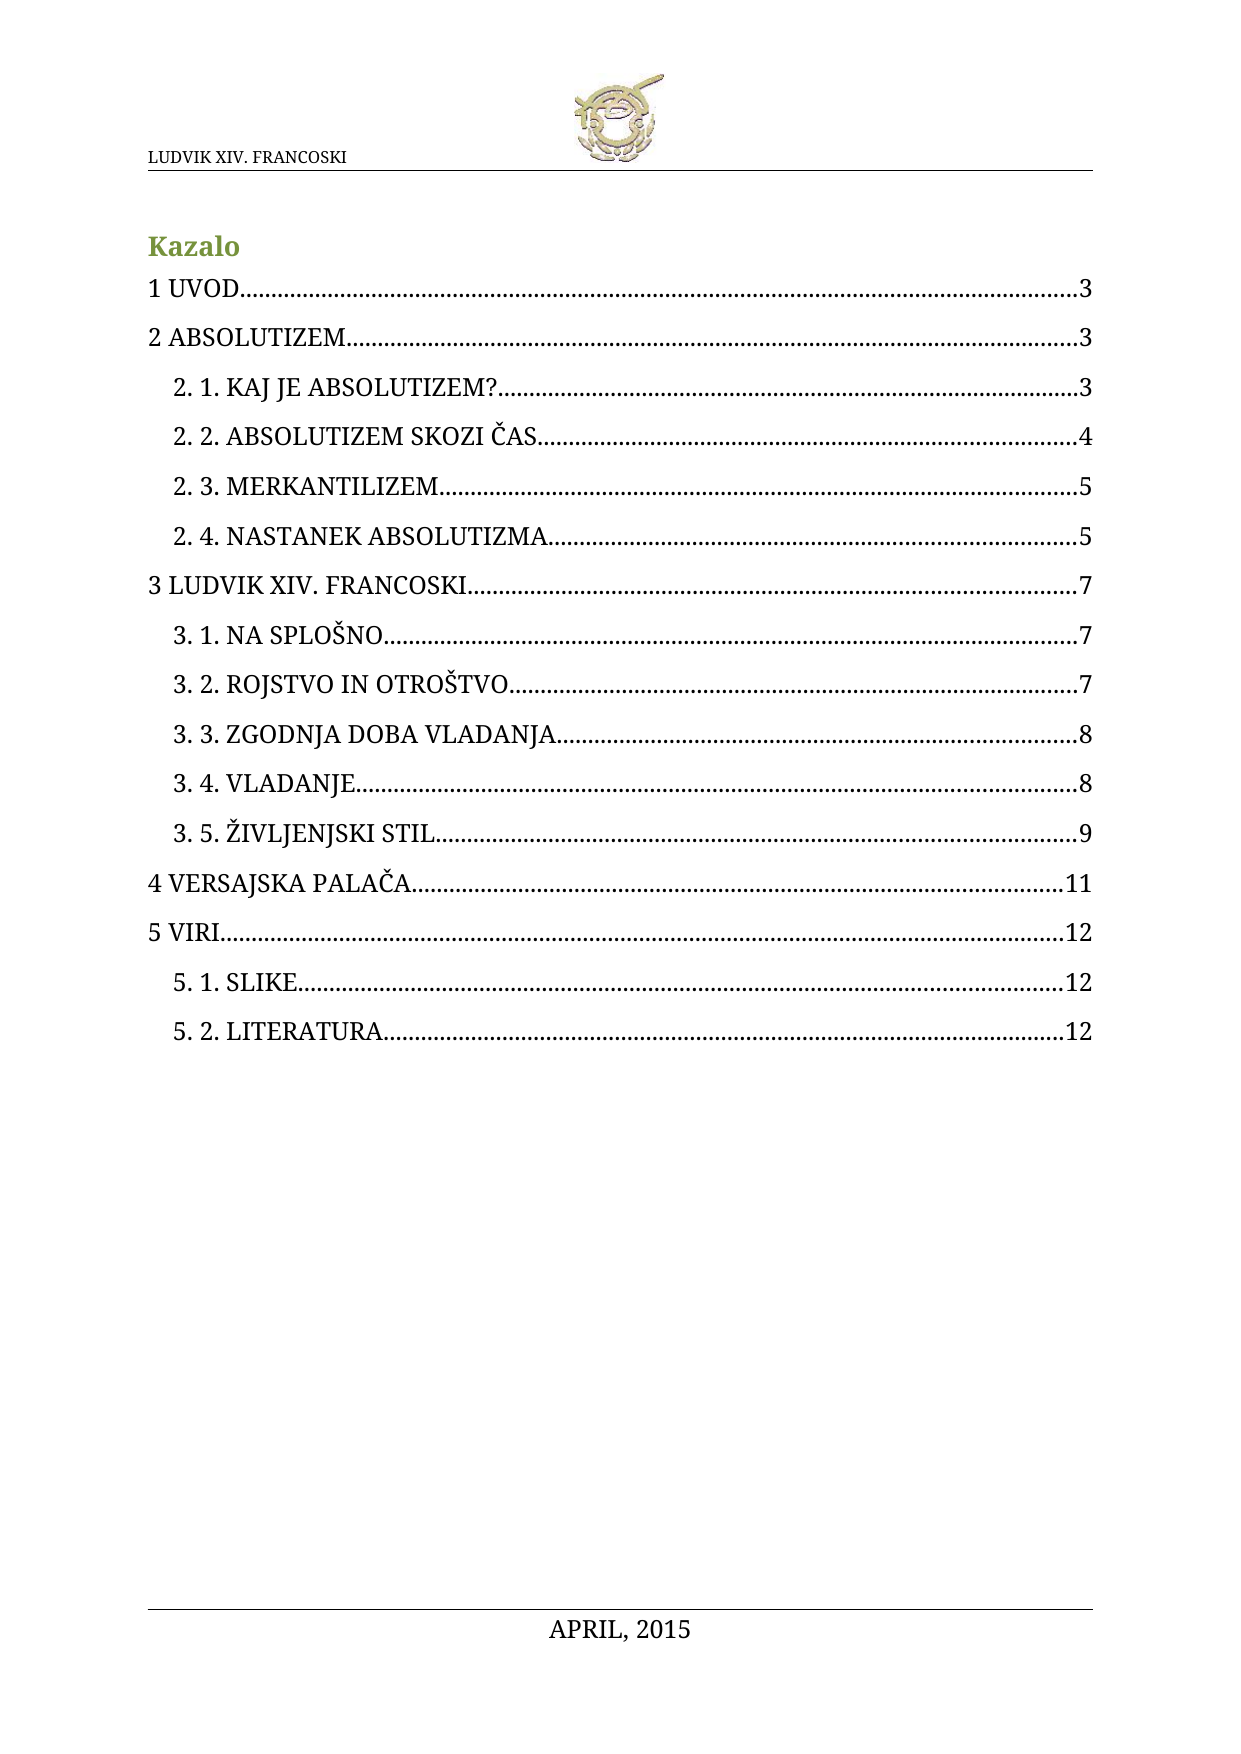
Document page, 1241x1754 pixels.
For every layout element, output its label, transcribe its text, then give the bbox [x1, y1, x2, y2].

text 3. 4. VLADANJE 8 [173, 766, 1093, 800]
text 1 UVOD 3 [148, 270, 1093, 304]
text 3. 3. ZGODNJA DOBA VLADANJA 8 [173, 716, 1093, 751]
text 3 LUDVIK XIV. FRANCOSKI 7 [148, 568, 1093, 602]
picture [574, 73, 666, 163]
text 2. 2. ABSOLUTIZEM SKOZI ČAS 4 [173, 419, 1093, 453]
text 3. 2. ROJSTVO IN OTROŠTVO 7 [173, 667, 1093, 701]
text 4 VERSAJSKA PALAČA 11 [148, 865, 1093, 899]
text 3. 5. ŽIVLJENJSKI STIL 9 [173, 816, 1093, 850]
text 2. 3. MERKANTILIZEM 5 [173, 468, 1093, 503]
text 5. 2. LITERATURA 12 [173, 1014, 1093, 1048]
text 5. 1. SLIKE 12 [173, 964, 1093, 998]
text 5 VIRI 12 [148, 915, 1093, 949]
text 2. 4. NASTANEK ABSOLUTIZMA 5 [173, 518, 1093, 552]
text 3. 1. NA SPLOŠNO 7 [173, 617, 1093, 651]
text 2. 1. KAJ JE ABSOLUTIZEM? 3 [173, 369, 1093, 403]
text 2 ABSOLUTIZEM 3 [148, 320, 1093, 354]
subtitle Kazalo [148, 228, 1093, 265]
